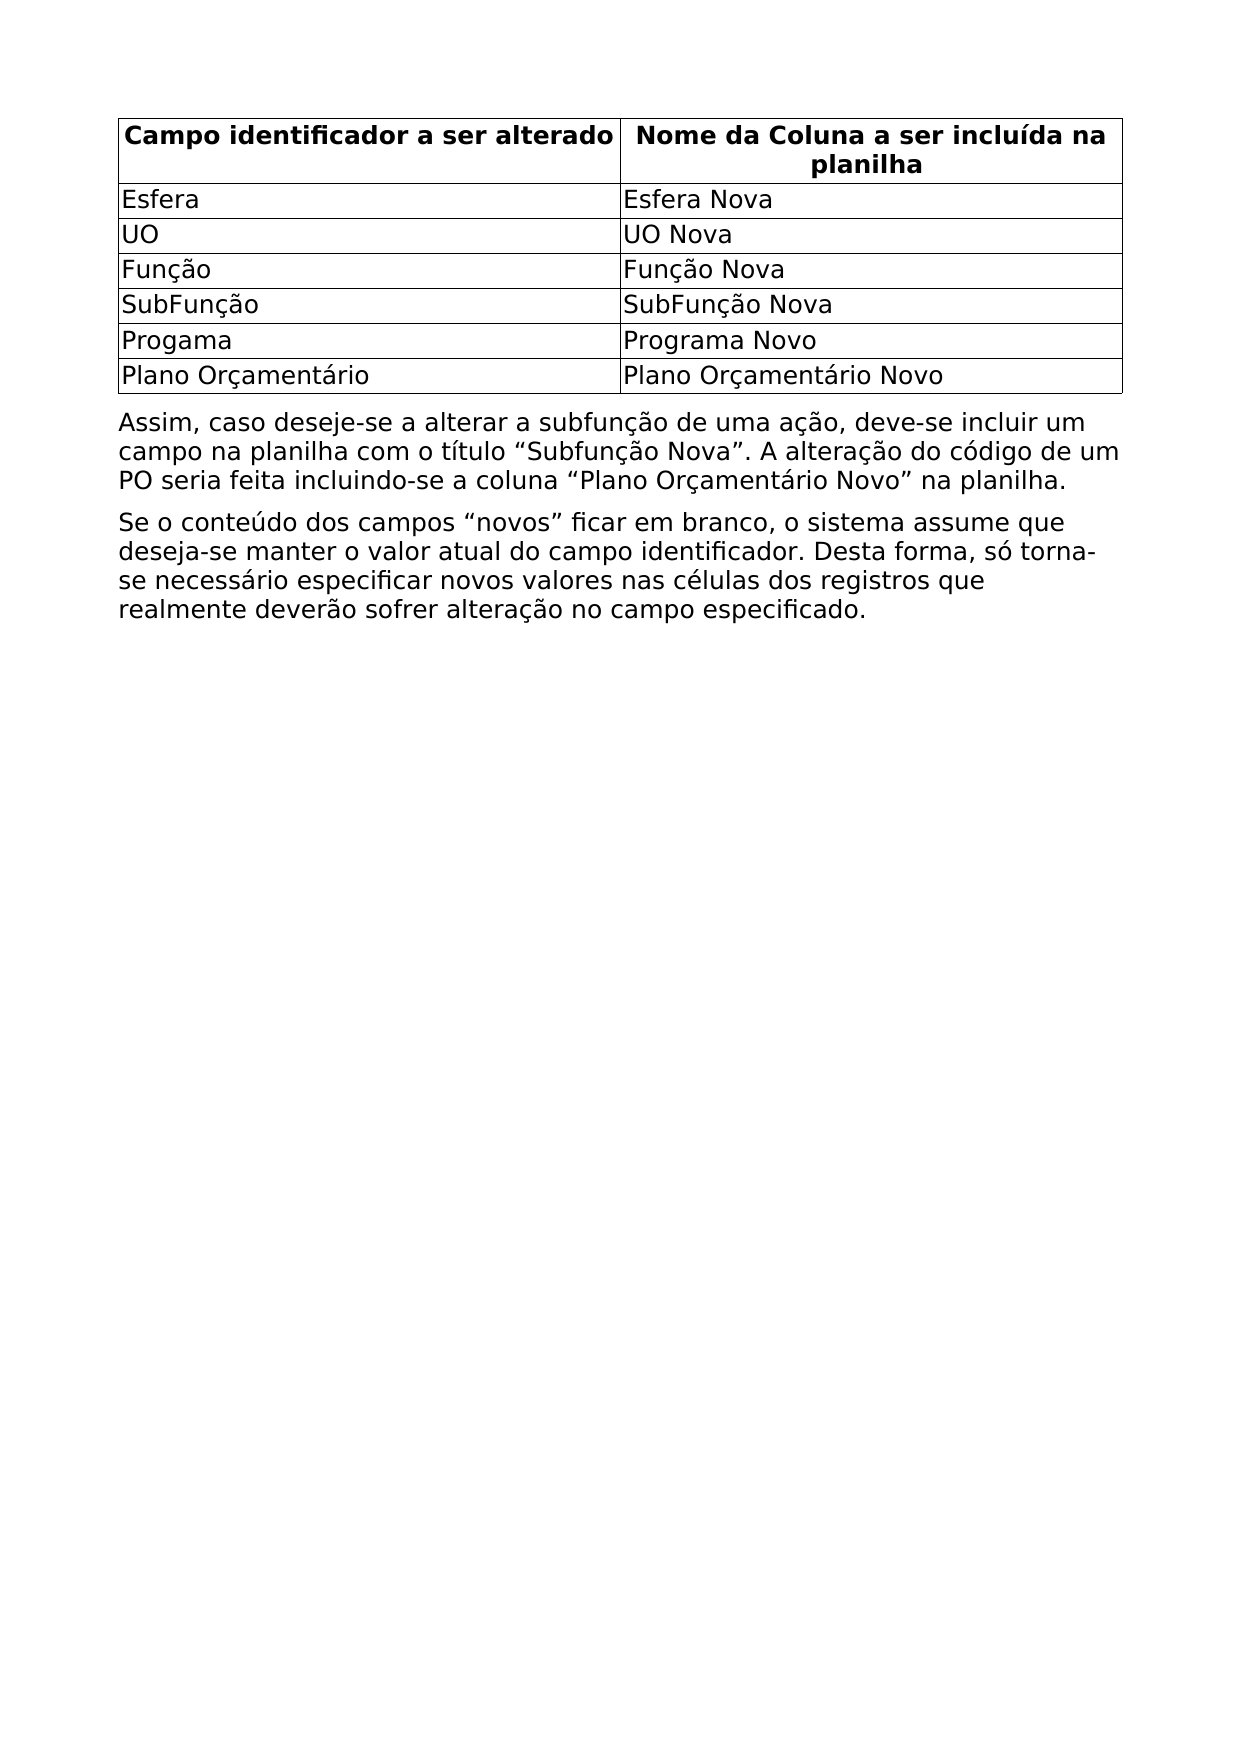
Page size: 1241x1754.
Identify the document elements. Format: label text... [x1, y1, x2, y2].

table_header Nome da Coluna a ser incluída na planilha [621, 119, 1122, 182]
table_cell UO Nova [621, 219, 1122, 253]
table_cell UO [119, 219, 620, 253]
table_cell SubFunção [119, 289, 620, 323]
table_header Campo identificador a ser alterado [119, 119, 620, 182]
table_cell Programa Novo [621, 324, 1122, 358]
text Assim, caso deseje-se a alterar a subfunção de uma ação, deve-se incluir um campo na planilha com o título “Subfunção Nova”. A alteração do código de um PO seria feita incluindo-se a coluna “Plano Orçamentário Novo” na planilha. [118, 408, 1122, 495]
text Se o conteúdo dos campos “novos” ficar em branco, o sistema assume que deseja-se manter o valor atual do campo identificador. Desta forma, só torna-se necessário especificar novos valores nas células dos registros que realmente deverão sofrer alteração no campo especificado. [118, 508, 1122, 624]
table_cell Plano Orçamentário Novo [621, 359, 1122, 393]
table_cell SubFunção Nova [621, 289, 1122, 323]
table_cell Função [119, 254, 620, 288]
table_cell Função Nova [621, 254, 1122, 288]
table_cell Esfera Nova [621, 184, 1122, 217]
table_cell Plano Orçamentário [119, 359, 620, 393]
table_cell Esfera [119, 184, 620, 217]
table_cell Progama [119, 324, 620, 358]
